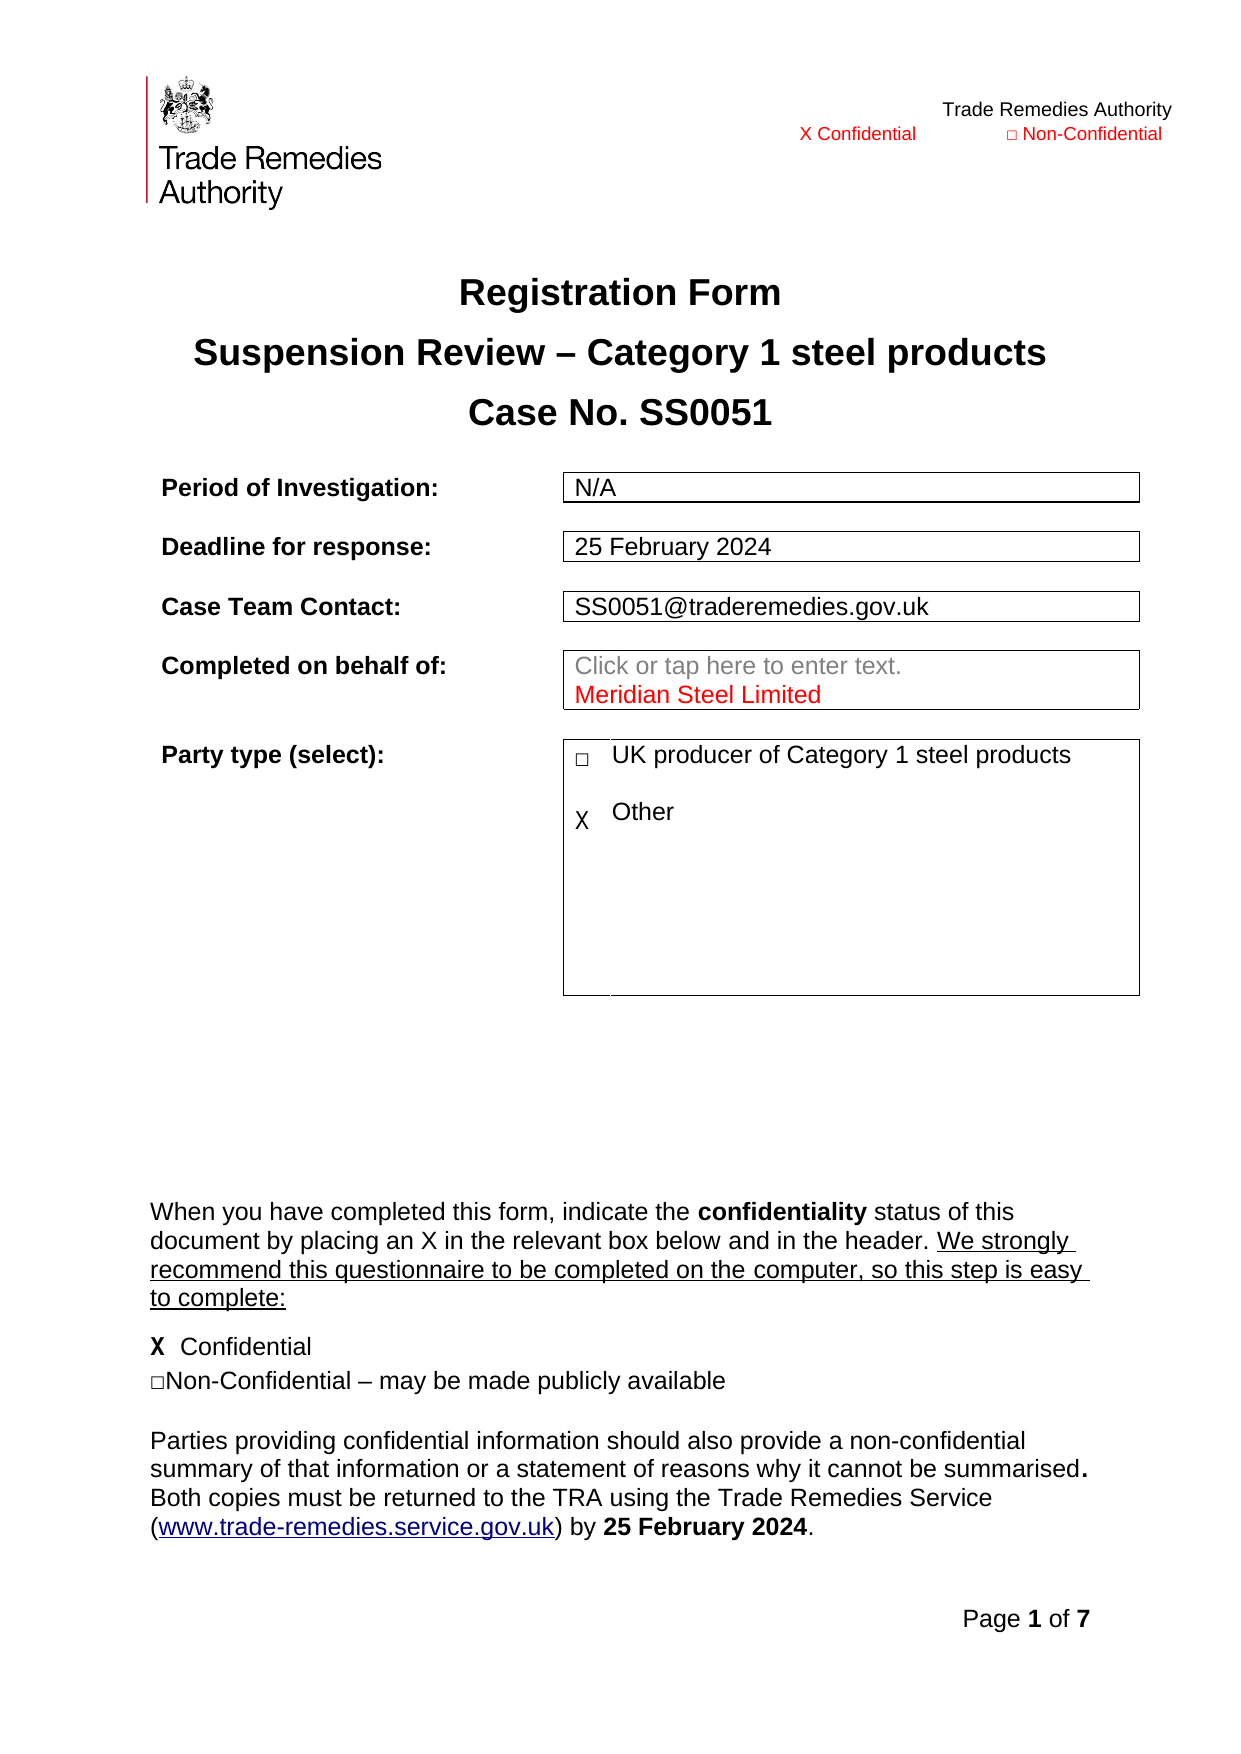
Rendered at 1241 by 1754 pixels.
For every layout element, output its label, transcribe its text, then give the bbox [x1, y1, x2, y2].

table_cell [150, 561, 563, 591]
table_header N/A [564, 473, 1139, 501]
table_cell Click or tap here to enter text. Meridian Steel Limited [564, 651, 1139, 709]
table_cell Party type (select): [150, 739, 563, 995]
table_cell SS0051@traderemedies.gov.uk [564, 592, 1139, 621]
table_cell [564, 710, 1139, 739]
text Parties providing confidential information should also provide a non-confidential summary of that information or a statement of reasons why it cannot be summarised. Both copies must be returned to the TRA using the Trade Remedies Service (www.trade-remedies.service.gov.uk) by 25 February 2024. [150, 1426, 1090, 1541]
table_cell [563, 562, 1139, 591]
table_cell [563, 503, 1139, 531]
table_header Period of Investigation: [150, 472, 563, 501]
text When you have completed this form, indicate the confidentiality status of this document by placing an X in the relevant box below and in the header. We strongly recommend this questionnaire to be completed on the computer, so this step is easy [150, 1197, 1090, 1280]
table_cell [563, 622, 1139, 650]
table_cell [150, 501, 563, 531]
table_cell UK producer of Category 1 steel products Other [611, 740, 1139, 995]
table_cell ☐ X [564, 740, 610, 995]
table_cell [150, 621, 563, 650]
table_cell 25 February 2024 [564, 532, 1139, 561]
text ☐Non-Confidential – may be made publicly available [150, 1363, 1090, 1397]
table_cell [150, 709, 563, 739]
text Case No. SS0051 [150, 390, 1090, 433]
text Registration Form [150, 270, 1090, 313]
text X Confidential [150, 1329, 1090, 1363]
text Suspension Review – Category 1 steel products [150, 330, 1090, 373]
table_cell Deadline for response: [150, 531, 563, 561]
table_cell Completed on behalf of: [150, 650, 563, 709]
table_cell Case Team Contact: [150, 591, 563, 621]
text to complete: [150, 1281, 1090, 1312]
